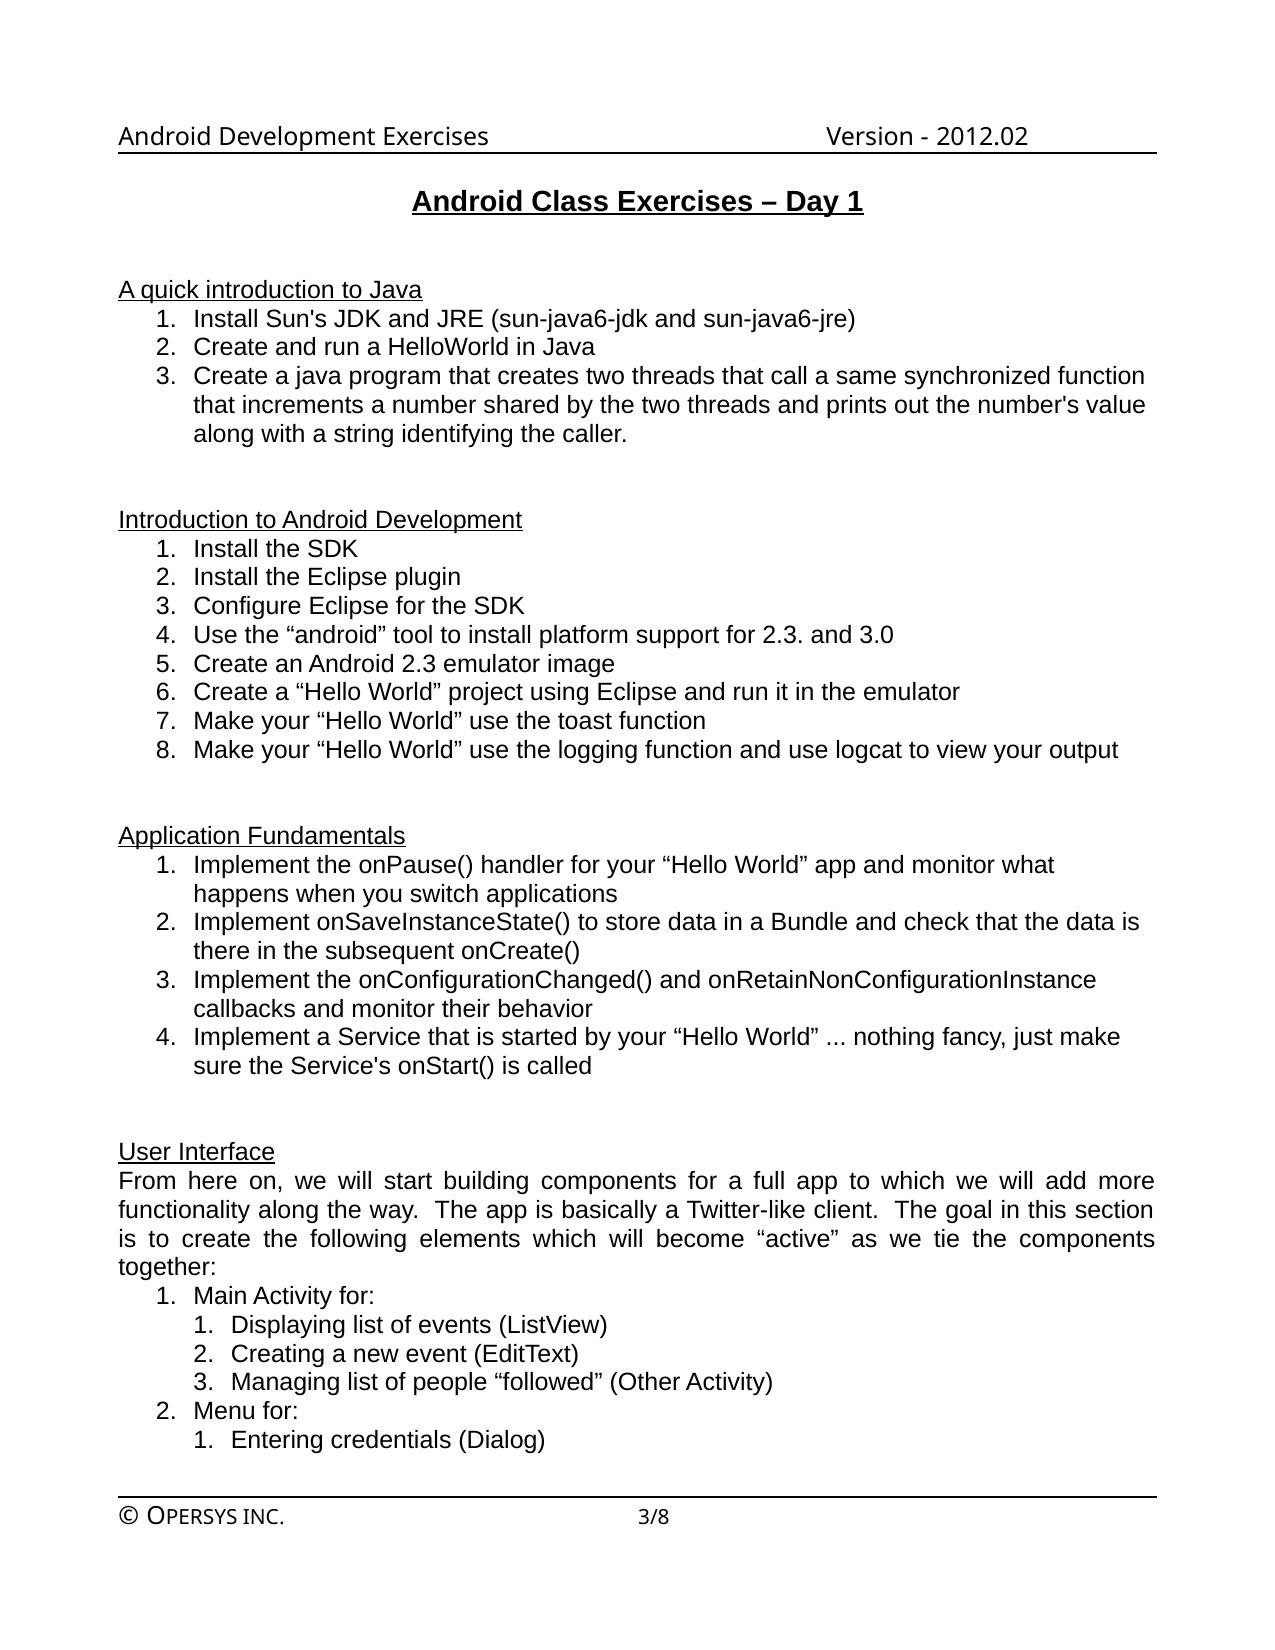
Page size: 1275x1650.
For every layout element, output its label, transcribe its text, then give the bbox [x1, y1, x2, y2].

text A quick introduction to Java [118, 275, 1157, 303]
list Main Activity for: [156, 1281, 1157, 1310]
list Implement a Service that is started by your “Hello World” ... nothing fancy, just make sure the Service's onStart() is called [156, 1022, 1157, 1080]
list Create an Android 2.3 emulator image [156, 648, 1157, 677]
list Menu for: [156, 1396, 1157, 1425]
list Implement the onConfigurationChanged() and onRetainNonConfigurationInstance callbacks and monitor their behavior [156, 965, 1157, 1022]
list Managing list of people “followed” (Other Activity) [193, 1367, 1157, 1396]
list Install the Eclipse plugin [156, 562, 1157, 591]
text Application Fundamentals [118, 821, 1157, 850]
list Creating a new event (EditText) [193, 1338, 1157, 1367]
list Install Sun's JDK and JRE (sun-java6-jdk and sun-java6-jre) [156, 303, 1157, 332]
list Displaying list of events (ListView) [193, 1310, 1157, 1338]
text User Interface [118, 1137, 1157, 1166]
text From here on, we will start building components for a full app to which we will add more functionality along the way. The app is basically a Twitter-like client. The goal in this section is to create the following elements which will become “active” as we tie the components together: [118, 1166, 1157, 1281]
list Make your “Hello World” use the toast function [156, 706, 1157, 735]
list Install the SDK [156, 533, 1157, 562]
list Create and run a HelloWorld in Java [156, 332, 1157, 361]
list Entering credentials (Dialog) [193, 1425, 1157, 1453]
list Make your “Hello World” use the logging function and use logcat to view your output [156, 735, 1157, 763]
list Use the “android” tool to install platform support for 2.3. and 3.0 [156, 620, 1157, 648]
list Create a “Hello World” project using Eclipse and run it in the emulator [156, 677, 1157, 706]
text Introduction to Android Development [118, 505, 1157, 533]
list Configure Eclipse for the SDK [156, 591, 1157, 620]
list Implement onSaveInstanceState() to store data in a Bundle and check that the data is there in the subsequent onCreate() [156, 907, 1157, 965]
list Create a java program that creates two threads that call a same synchronized function that increments a number shared by the two threads and prints out the number's value along with a string identifying the caller. [156, 361, 1157, 447]
list Implement the onPause() handler for your “Hello World” app and monitor what happens when you switch applications [156, 850, 1157, 907]
text Android Class Exercises – Day 1 [118, 184, 1157, 217]
